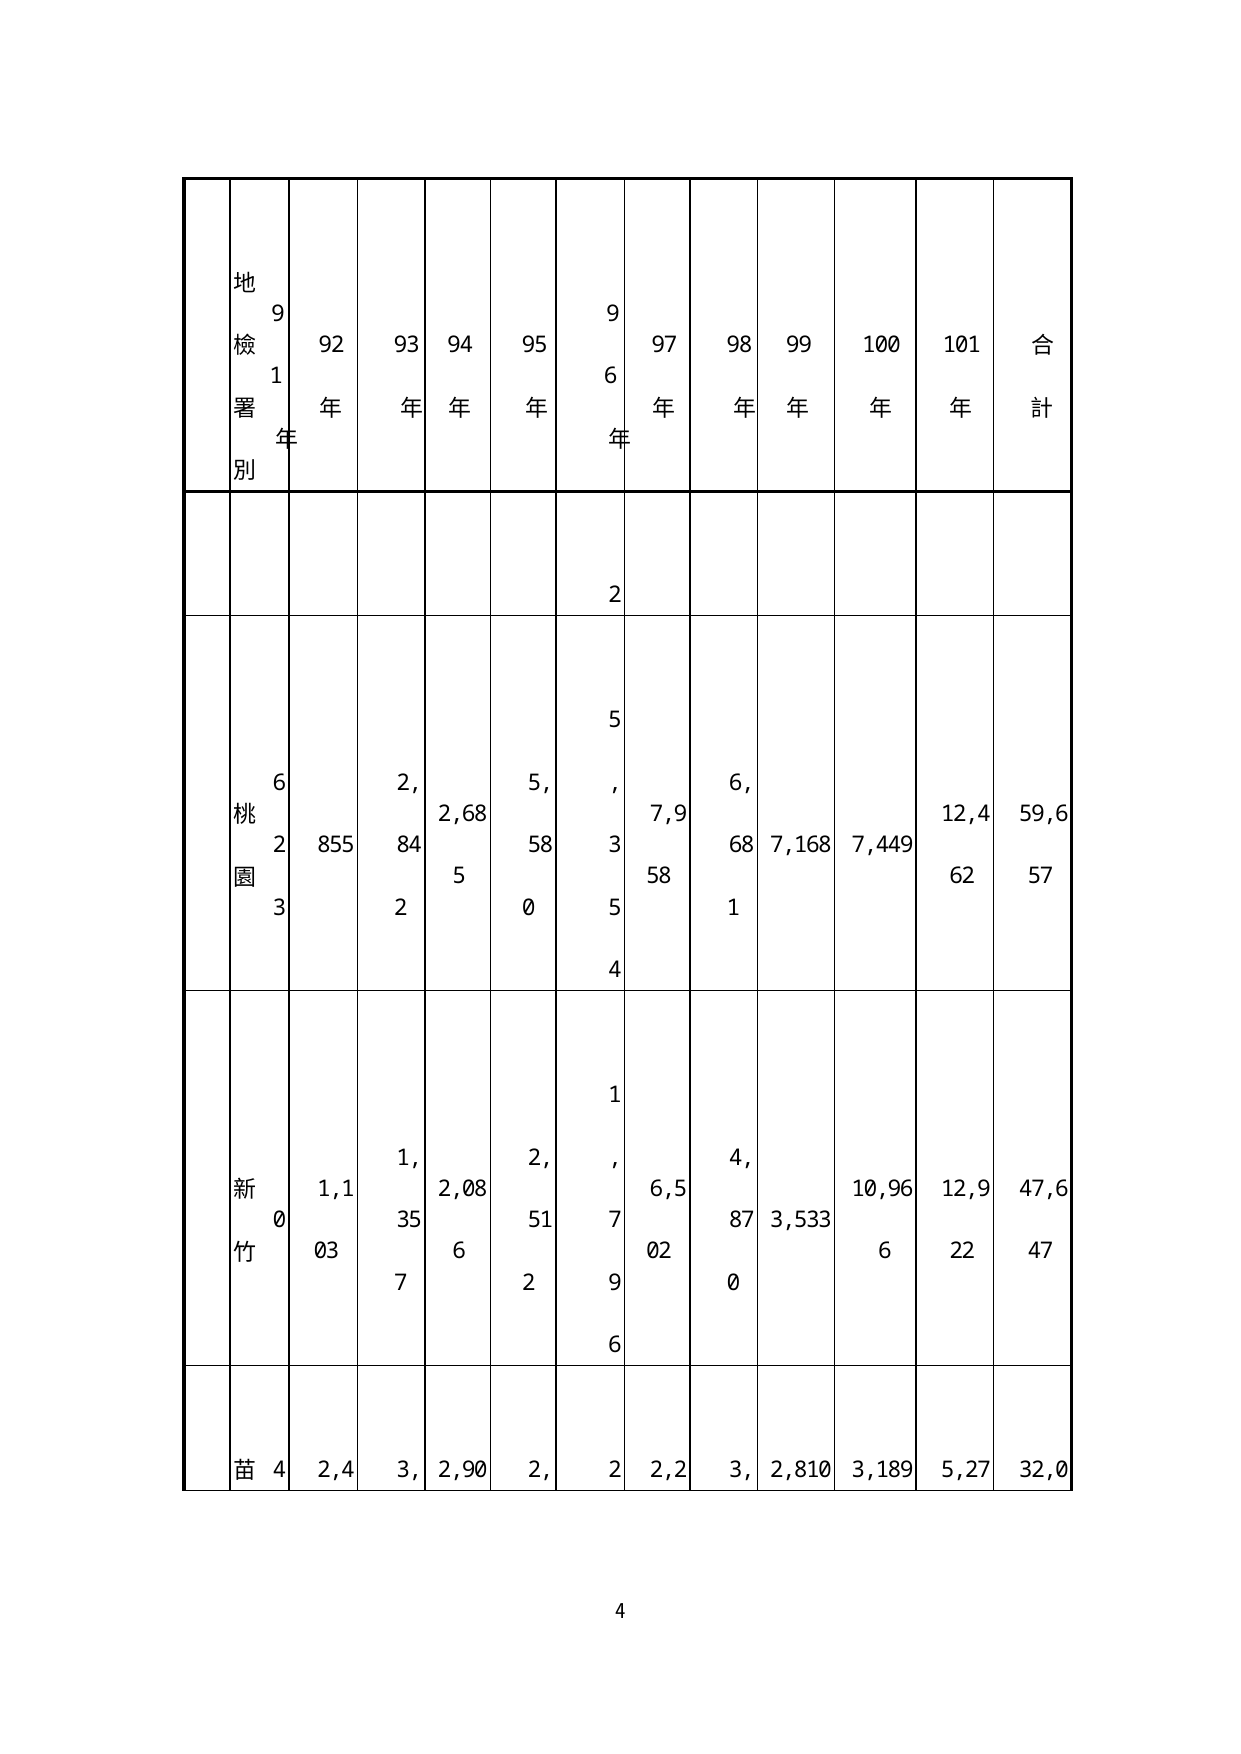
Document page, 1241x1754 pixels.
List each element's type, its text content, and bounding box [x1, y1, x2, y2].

table_cell 2, [491, 1366, 555, 1490]
table_cell 5,27 [917, 1366, 993, 1490]
table_cell 4,870 [691, 991, 757, 1365]
table_header 地檢署別 [186, 180, 229, 490]
table_header 93年 [358, 180, 424, 490]
table_cell 2 [557, 493, 624, 615]
table_header 99年 [758, 180, 834, 490]
table_cell 5,580 [491, 616, 555, 990]
table_cell [491, 493, 555, 615]
table_cell 0 [231, 991, 288, 1365]
table_cell 5,354 [557, 616, 624, 990]
table_cell [917, 493, 993, 615]
table_cell 12,922 [917, 991, 993, 1365]
table_cell [691, 493, 757, 615]
table_header 101年 [917, 180, 993, 490]
table_cell 7,168 [758, 616, 834, 990]
table_cell 12,462 [917, 616, 993, 990]
table_cell [835, 493, 915, 615]
table_cell 1,796 [557, 991, 624, 1365]
table_cell [758, 493, 834, 615]
table_cell 7,958 [625, 616, 689, 990]
table_header 91年 [231, 180, 288, 490]
table_cell 32,0 [994, 1366, 1070, 1490]
table_header 100年 [835, 180, 915, 490]
table_header 97年 [625, 180, 689, 490]
table_header 98年 [691, 180, 757, 490]
table_cell 3, [358, 1366, 424, 1490]
table_cell 6,502 [625, 991, 689, 1365]
table_cell 445 [231, 1366, 288, 1490]
table_cell 3, [691, 1366, 757, 1490]
table_header 94年 [426, 180, 490, 490]
table_cell 59,657 [994, 616, 1070, 990]
table_cell 10,966 [835, 991, 915, 1365]
table_cell 2,2 [625, 1366, 689, 1490]
table_cell 桃園 [186, 616, 229, 990]
table_header 95年 [491, 180, 555, 490]
table_cell 苗栗 [186, 1366, 229, 1490]
table_cell 623 [231, 616, 288, 990]
table_cell [994, 493, 1070, 615]
table_cell 7,449 [835, 616, 915, 990]
table_cell 1,357 [358, 991, 424, 1365]
table_cell 3,189 [835, 1366, 915, 1490]
table_cell 新竹 [186, 991, 229, 1365]
table_header 92年 [290, 180, 357, 490]
table_cell 3,533 [758, 991, 834, 1365]
table_cell 1,103 [290, 991, 357, 1365]
table_cell [426, 493, 490, 615]
table_cell 47,647 [994, 991, 1070, 1365]
table_cell 2,842 [358, 616, 424, 990]
table_cell 2,086 [426, 991, 490, 1365]
table_cell 士林 [186, 493, 229, 615]
table_cell [358, 493, 424, 615]
table_header 合計 [994, 180, 1070, 490]
table_cell 2,810 [758, 1366, 834, 1490]
table_cell 2,90 [426, 1366, 490, 1490]
table_cell [625, 493, 689, 615]
table_cell 2,512 [491, 991, 555, 1365]
table_cell [231, 493, 288, 615]
table_cell 2,4 [290, 1366, 357, 1490]
table_cell 2,685 [426, 616, 490, 990]
table_cell [290, 493, 357, 615]
table_header 96年 [557, 180, 624, 490]
table_cell 6,681 [691, 616, 757, 990]
table_cell 855 [290, 616, 357, 990]
table_cell 2 [557, 1366, 624, 1490]
